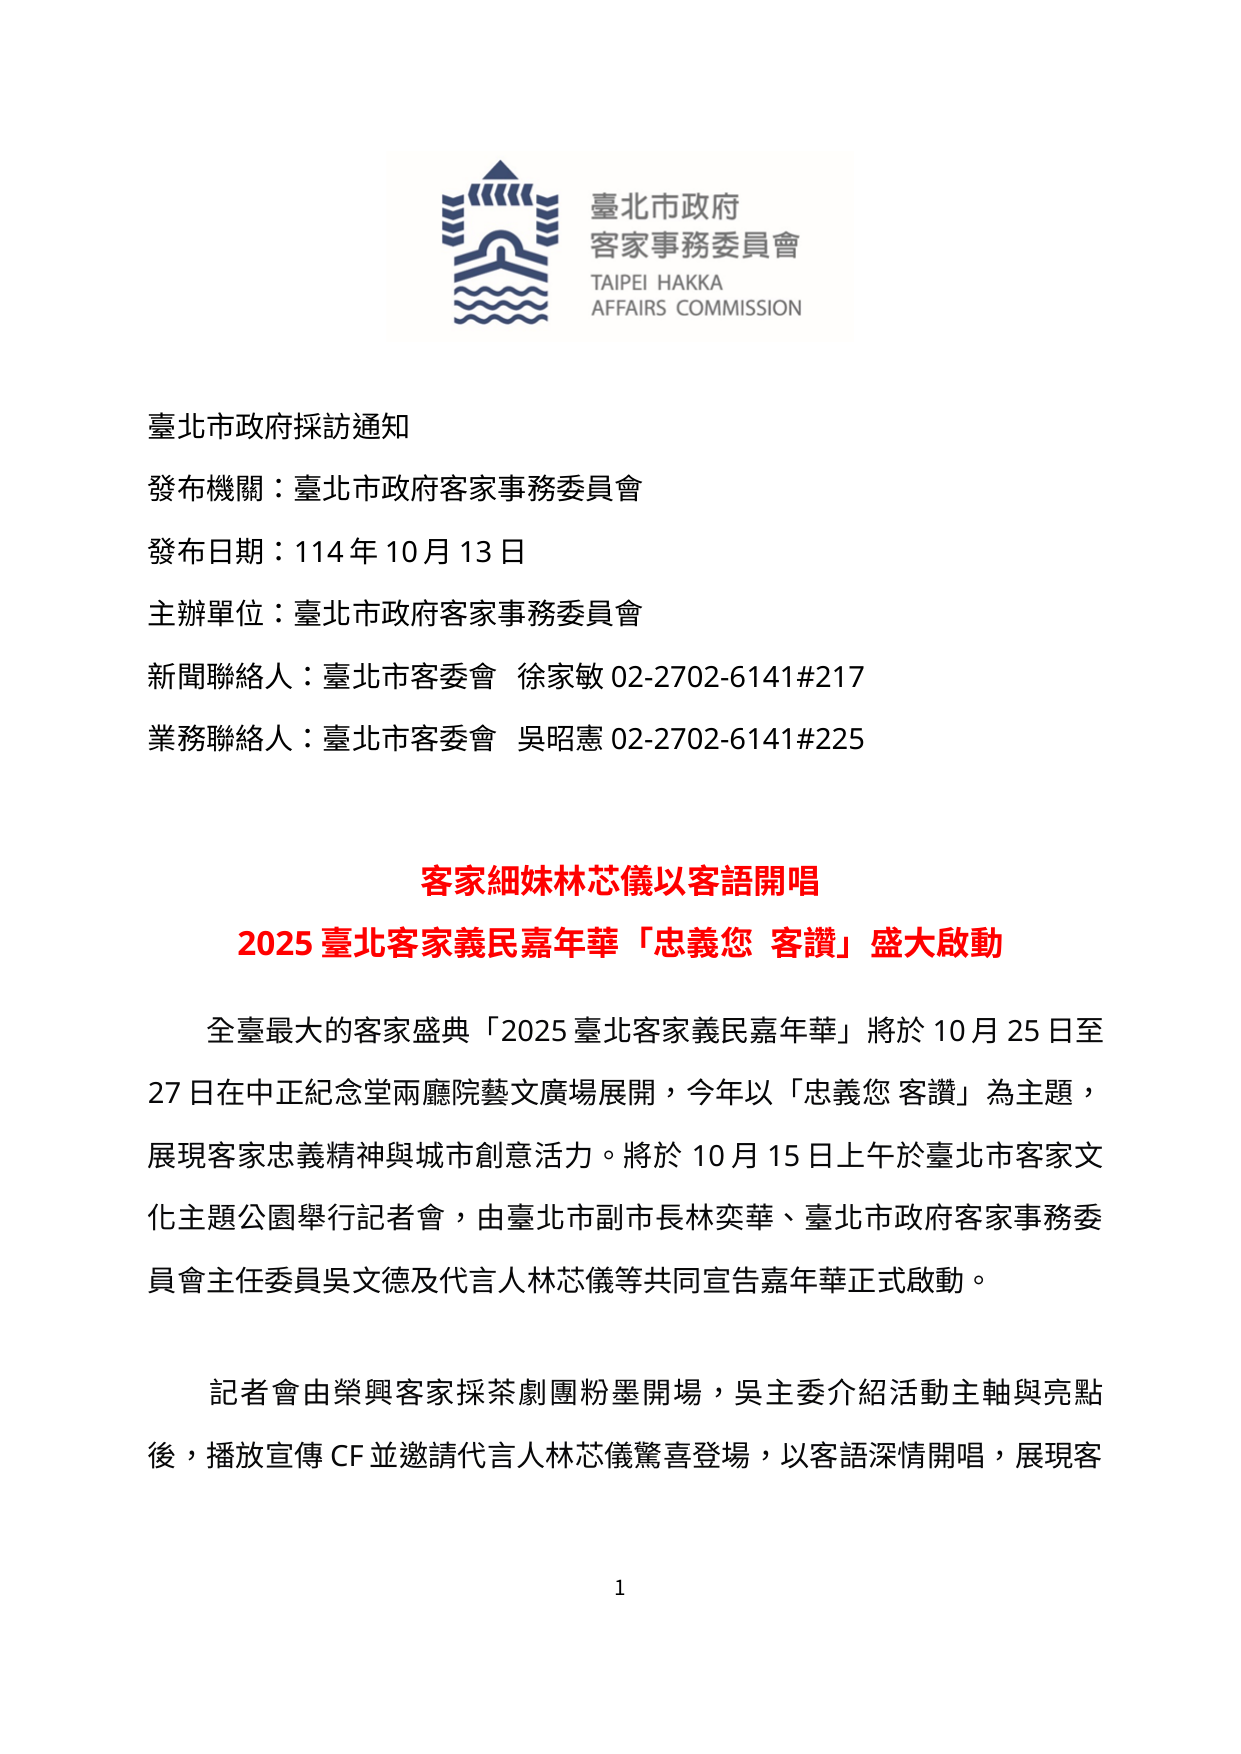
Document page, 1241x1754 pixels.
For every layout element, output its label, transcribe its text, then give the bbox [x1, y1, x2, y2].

text 記者會由榮興客家採茶劇團粉墨開場，吳主委介紹活動主軸與亮點後，播放宣傳CF並邀請代言人林芯儀驚喜登場，以客語深情開唱，展現客 [148, 1349, 1105, 1474]
text 主辦單位：臺北市政府客家事務委員會 [148, 570, 1092, 633]
text 2025臺北客家義民嘉年華「忠義您 客讚」盛大啟動 [148, 899, 1092, 962]
text 臺北市政府採訪通知 [148, 383, 1092, 445]
text 發布機關：臺北市政府客家事務委員會 [148, 445, 1092, 508]
text 業務聯絡人：臺北市客委會 吳昭憲02-2702-6141#225 [148, 695, 1092, 758]
text 新聞聯絡人：臺北市客委會 徐家敏02-2702-6141#217 [148, 633, 1092, 695]
text 發布日期：114年10月13日 [148, 508, 1092, 570]
text 全臺最大的客家盛典「2025臺北客家義民嘉年華」將於10月25日至27日在中正紀念堂兩廳院藝文廣場展開，今年以「忠義您 客讚」為主題，展現客家忠義精神與城市創意活力。將於10月15日上午於臺北市客家文化主題公園舉行記者會，由臺北市副市長林奕華、臺北市政府客家事務委員會主任委員吳文德及代言人林芯儀等共同宣告嘉年華正式啟動。 [148, 987, 1105, 1299]
text 客家細妹林芯儀以客語開唱 [148, 837, 1092, 899]
